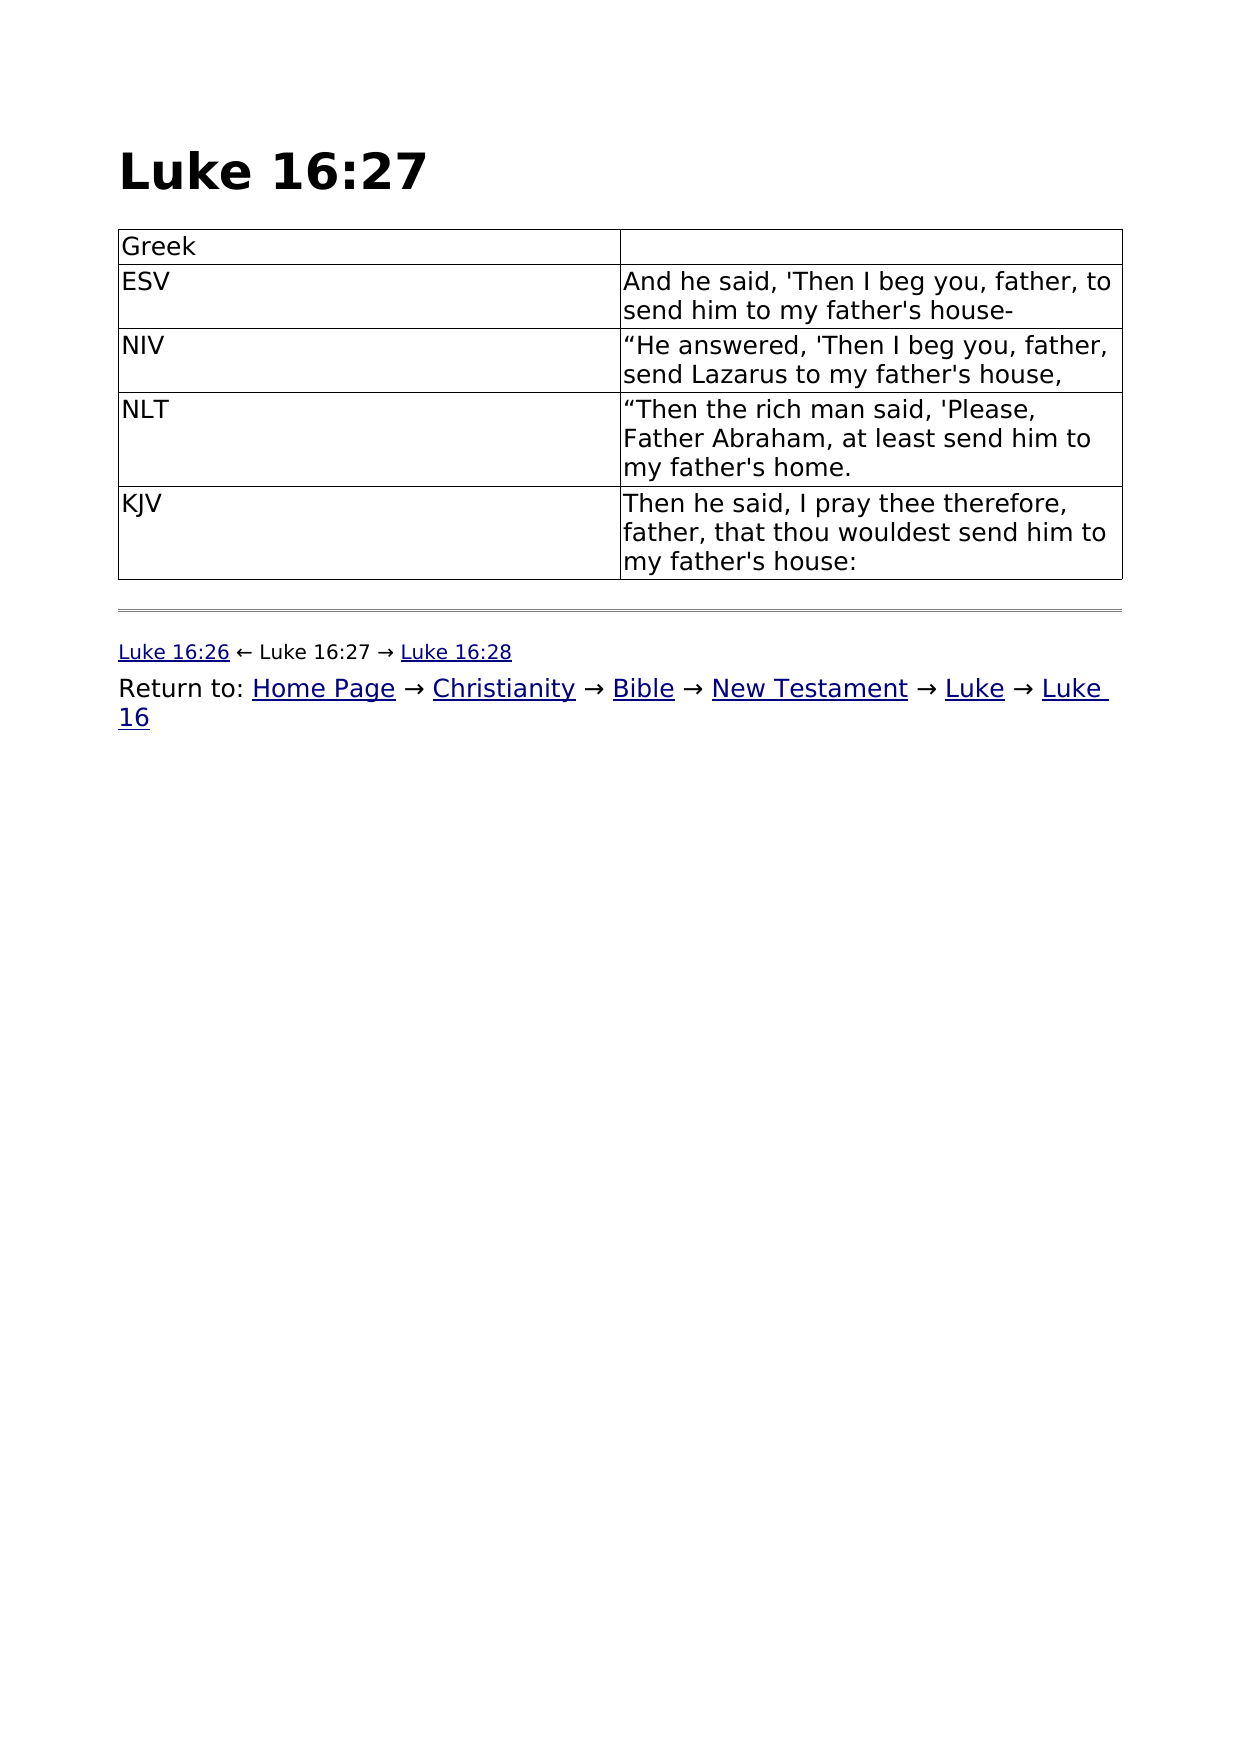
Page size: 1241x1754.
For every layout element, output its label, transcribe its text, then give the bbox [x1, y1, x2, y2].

table_cell NLT [119, 393, 620, 486]
table_cell “Then the rich man said, 'Please, Father Abraham, at least send him to my father's home. [621, 393, 1122, 486]
table_cell NIV [119, 329, 620, 392]
text Return to: Home Page → Christianity → Bible → New Testament → Luke → Luke 16 [118, 674, 1122, 733]
table_header Greek [119, 230, 620, 264]
table_cell And he said, 'Then I beg you, father, to send him to my father's house- [621, 265, 1122, 328]
text Luke 16:26 ← Luke 16:27 → Luke 16:28 [118, 640, 1122, 674]
table_cell Then he said, I pray thee therefore, father, that thou wouldest send him to my father's house: [621, 487, 1122, 579]
table_cell KJV [119, 487, 620, 579]
table_cell ESV [119, 265, 620, 328]
subtitle Luke 16:27 [118, 143, 1122, 201]
table_cell “He answered, 'Then I beg you, father, send Lazarus to my father's house, [621, 329, 1122, 392]
table_header [621, 230, 1122, 264]
